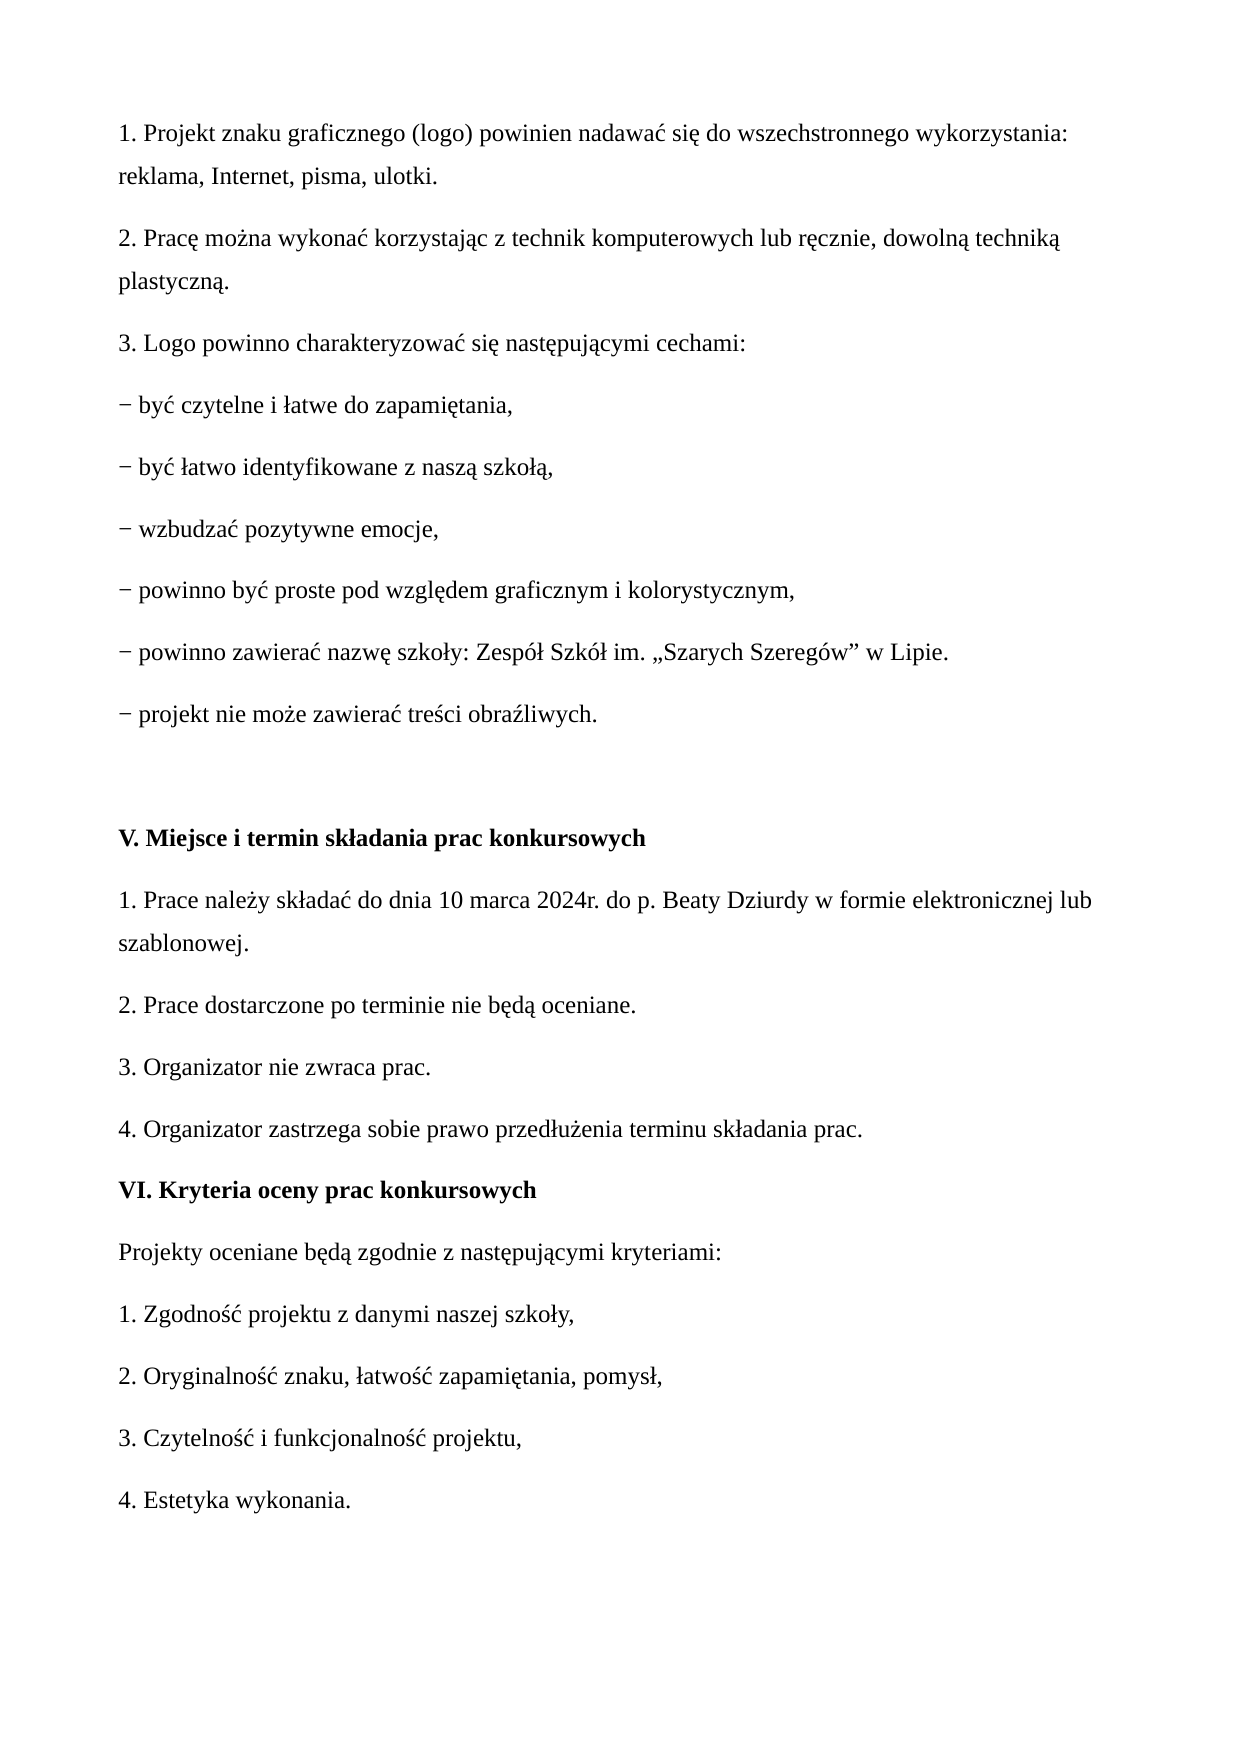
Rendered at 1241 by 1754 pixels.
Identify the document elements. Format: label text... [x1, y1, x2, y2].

text − projekt nie może zawierać treści obraźliwych. [118, 699, 1122, 728]
text − powinno być proste pod względem graficznym i kolorystycznym, [118, 576, 1122, 604]
text 2. Oryginalność znaku, łatwość zapamiętania, pomysł, [118, 1361, 1122, 1390]
text − powinno zawierać nazwę szkoły: Zespół Szkół im. „Szarych Szeregów” w Lipie. [118, 637, 1122, 666]
text − wzbudzać pozytywne emocje, [118, 514, 1122, 542]
text V. Miejsce i termin składania prac konkursowych [118, 823, 1122, 852]
text 4. Estetyka wykonania. [118, 1485, 1122, 1514]
text Projekty oceniane będą zgodnie z następującymi kryteriami: [118, 1237, 1122, 1266]
text 2. Pracę można wykonać korzystając z technik komputerowych lub ręcznie, dowolną techniką plastyczną. [118, 223, 1122, 295]
text − być łatwo identyfikowane z naszą szkołą, [118, 452, 1122, 481]
text 3. Logo powinno charakteryzować się następującymi cechami: [118, 328, 1122, 357]
text 2. Prace dostarczone po terminie nie będą oceniane. [118, 990, 1122, 1019]
text 4. Organizator zastrzega sobie prawo przedłużenia terminu składania prac. [118, 1114, 1122, 1142]
text 1. Projekt znaku graficznego (logo) powinien nadawać się do wszechstronnego wykorzystania: reklama, Internet, pisma, ulotki. [118, 118, 1122, 190]
text − być czytelne i łatwe do zapamiętania, [118, 390, 1122, 419]
text 1. Zgodność projektu z danymi naszej szkoły, [118, 1299, 1122, 1328]
text VI. Kryteria oceny prac konkursowych [118, 1176, 1122, 1204]
text 3. Czytelność i funkcjonalność projektu, [118, 1423, 1122, 1452]
text 3. Organizator nie zwraca prac. [118, 1052, 1122, 1081]
text 1. Prace należy składać do dnia 10 marca 2024r. do p. Beaty Dziurdy w formie elektronicznej lub szablonowej. [118, 885, 1122, 957]
